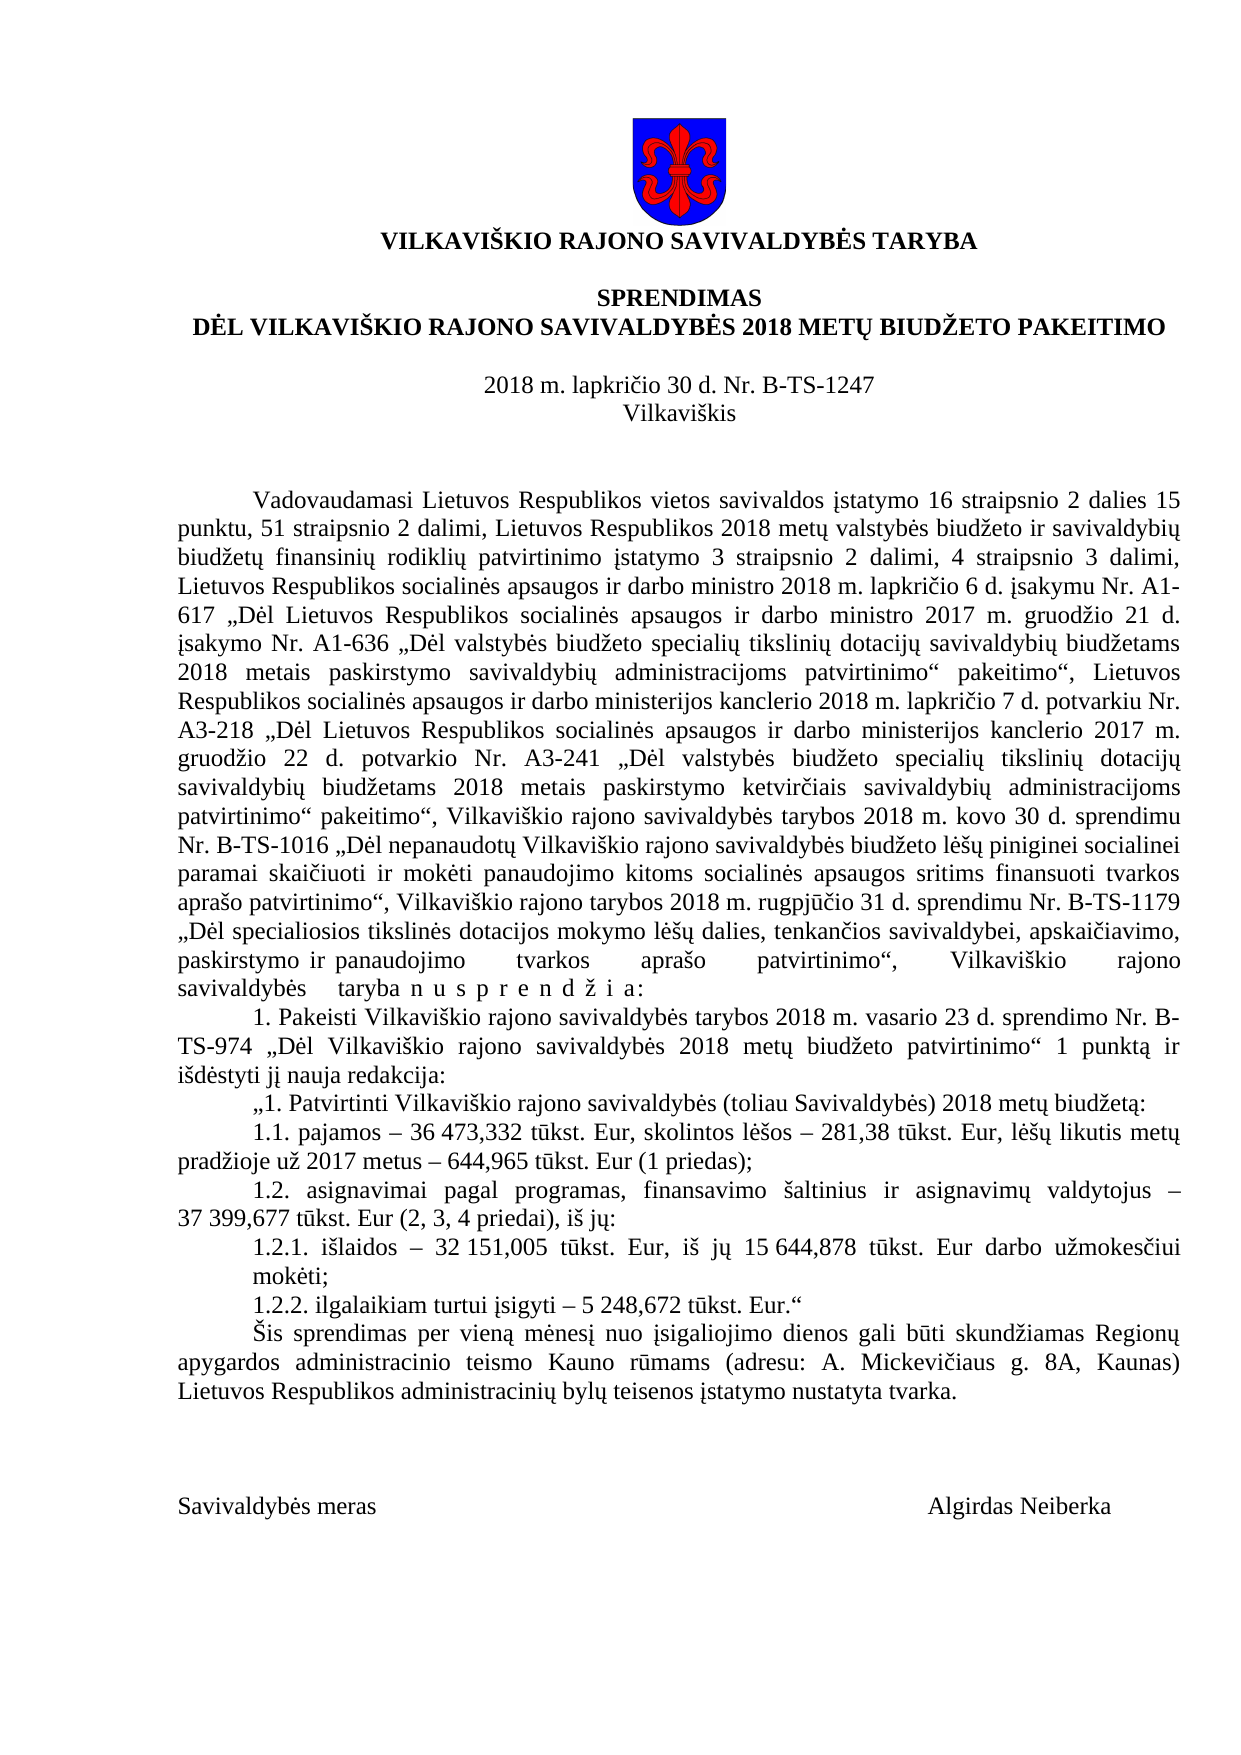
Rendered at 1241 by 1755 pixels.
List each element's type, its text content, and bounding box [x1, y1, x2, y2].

text VILKAVIŠKIO RAJONO SAVIVALDYBĖS TARYBA [177, 226, 1181, 255]
text „1. Patvirtinti Vilkaviškio rajono savivaldybės (toliau Savivaldybės) 2018 metų biudžetą: [177, 1088, 1181, 1117]
text 1. Pakeisti Vilkaviškio rajono savivaldybės tarybos 2018 m. vasario 23 d. sprendimo Nr. B-TS-974 „Dėl Vilkaviškio rajono savivaldybės 2018 metų biudžeto patvirtinimo“ 1 punktą ir išdėstyti jį nauja redakcija: [177, 1002, 1181, 1088]
text SPRENDIMAS [177, 283, 1181, 312]
text 2018 m. lapkričio 30 d. Nr. B-TS-1247 [177, 370, 1181, 398]
text 1.2. asignavimai pagal programas, finansavimo šaltinius ir asignavimų valdytojus – 37 399,677 tūkst. Eur (2, 3, 4 priedai), iš jų: [177, 1175, 1181, 1232]
text Savivaldybės meras Algirdas Neiberka [177, 1491, 1181, 1520]
text dėl vilkaviškio rajono savivaldybės 2018 metų biudžeto pakeitimo [177, 312, 1181, 341]
text Vadovaudamasi Lietuvos Respublikos vietos savivaldos įstatymo 16 straipsnio 2 dalies 15 punktu, 51 straipsnio 2 dalimi, Lietuvos Respublikos 2018 metų valstybės biudžeto ir savivaldybių biudžetų finansinių rodiklių patvirtinimo įstatymo 3 straipsnio 2 dalimi, 4 straipsnio 3 dalimi, Lietuvos Respublikos socialinės apsaugos ir darbo ministro 2018 m. lapkričio 6 d. įsakymu Nr. A1-617 „Dėl Lietuvos Respublikos socialinės apsaugos ir darbo ministro 2017 m. gruodžio 21 d. įsakymo Nr. A1-636 „Dėl valstybės biudžeto specialių tikslinių dotacijų savivaldybių biudžetams 2018 metais paskirstymo savivaldybių administracijoms patvirtinimo“ pakeitimo“, Lietuvos Respublikos socialinės apsaugos ir darbo ministerijos kanclerio 2018 m. lapkričio 7 d. potvarkiu Nr. A3-218 „Dėl Lietuvos Respublikos socialinės apsaugos ir darbo ministerijos kanclerio 2017 m. gruodžio 22 d. potvarkio Nr. A3-241 „Dėl valstybės biudžeto specialių tikslinių dotacijų savivaldybių biudžetams 2018 metais paskirstymo ketvirčiais savivaldybių administracijoms patvirtinimo“ pakeitimo“, Vilkaviškio rajono savivaldybės tarybos 2018 m. kovo 30 d. sprendimu Nr. B-TS-1016 „Dėl nepanaudotų Vilkaviškio rajono savivaldybės biudžeto lėšų piniginei socialinei paramai skaičiuoti ir mokėti panaudojimo kitoms socialinės apsaugos sritims finansuoti tvarkos aprašo patvirtinimo“, Vilkaviškio rajono tarybos 2018 m. rugpjūčio 31 d. sprendimu Nr. B-TS-1179 „Dėl specialiosios tikslinės dotacijos mokymo lėšų dalies, tenkančios savivaldybei, apskaičiavimo, paskirstymo ir panaudojimo tvarkos aprašo patvirtinimo“, Vilkaviškio rajono savivaldybės taryba n u s p r e n d ž i a: [177, 485, 1181, 1002]
text 1.1. pajamos – 36 473,332 tūkst. Eur, skolintos lėšos – 281,38 tūkst. Eur, lėšų likutis metų pradžioje už 2017 metus – 644,965 tūkst. Eur (1 priedas); [177, 1117, 1181, 1175]
text Vilkaviškis [177, 398, 1181, 427]
text 1.2.1. išlaidos – 32 151,005 tūkst. Eur, iš jų 15 644,878 tūkst. Eur darbo užmokesčiui mokėti; [252, 1232, 1181, 1290]
text Šis sprendimas per vieną mėnesį nuo įsigaliojimo dienos gali būti skundžiamas Regionų apygardos administracinio teismo Kauno rūmams (adresu: A. Mickevičiaus g. 8A, Kaunas) Lietuvos Respublikos administracinių bylų teisenos įstatymo nustatyta tvarka. [177, 1318, 1181, 1405]
text 1.2.2. ilgalaikiam turtui įsigyti – 5 248,672 tūkst. Eur.“ [252, 1290, 1181, 1318]
